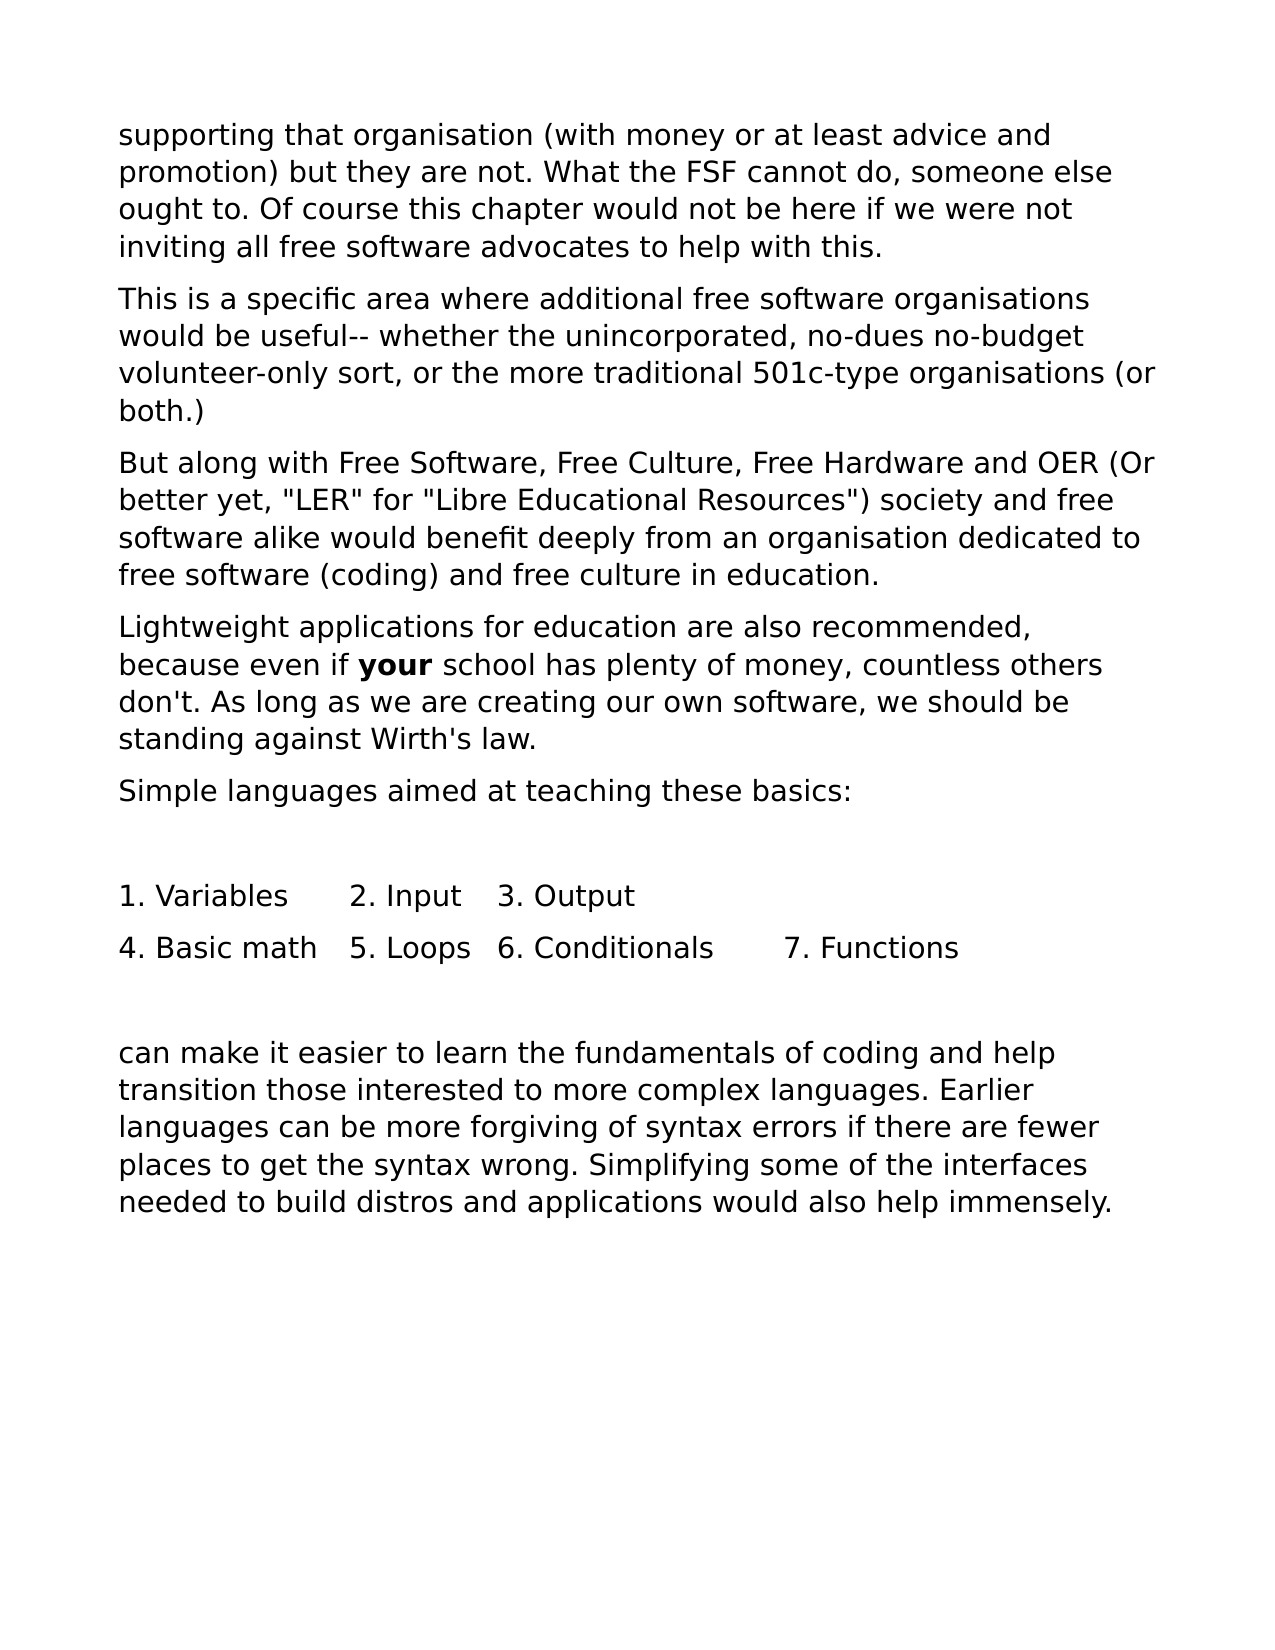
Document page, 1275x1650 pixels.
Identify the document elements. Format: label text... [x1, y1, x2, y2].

text But along with Free Software, Free Culture, Free Hardware and OER (Or better yet, "LER" for "Libre Educational Resources") society and free software alike would benefit deeply from an organisation dedicated to free software (coding) and free culture in education. [118, 446, 1157, 592]
text Lightweight applications for education are also recommended, because even if your school has plenty of money, countless others don't. As long as we are creating our own software, we should be standing against Wirth's law. [118, 611, 1157, 756]
text 4. Basic math 5. Loops 6. Conditionals 7. Functions [118, 932, 1157, 966]
text 1. Variables 2. Input 3. Output [118, 879, 1157, 913]
text can make it easier to learn the fundamentals of coding and help transition those interested to more complex languages. Earlier languages can be more forgiving of syntax errors if there are fewer places to get the syntax wrong. Simplifying some of the interfaces needed to build distros and applications would also help immensely. [118, 1036, 1157, 1219]
text This is a specific area where additional free software organisations would be useful-- whether the unincorporated, no-dues no-budget volunteer-only sort, or the more traditional 501c-type organisations (or both.) [118, 282, 1157, 428]
text supporting that organisation (with money or at least advice and promotion) but they are not. What the FSF cannot do, someone else ought to. Of course this chapter would not be here if we were not inviting all free software advocates to help with this. [118, 118, 1157, 264]
text Simple languages aimed at teaching these basics: [118, 775, 1157, 809]
